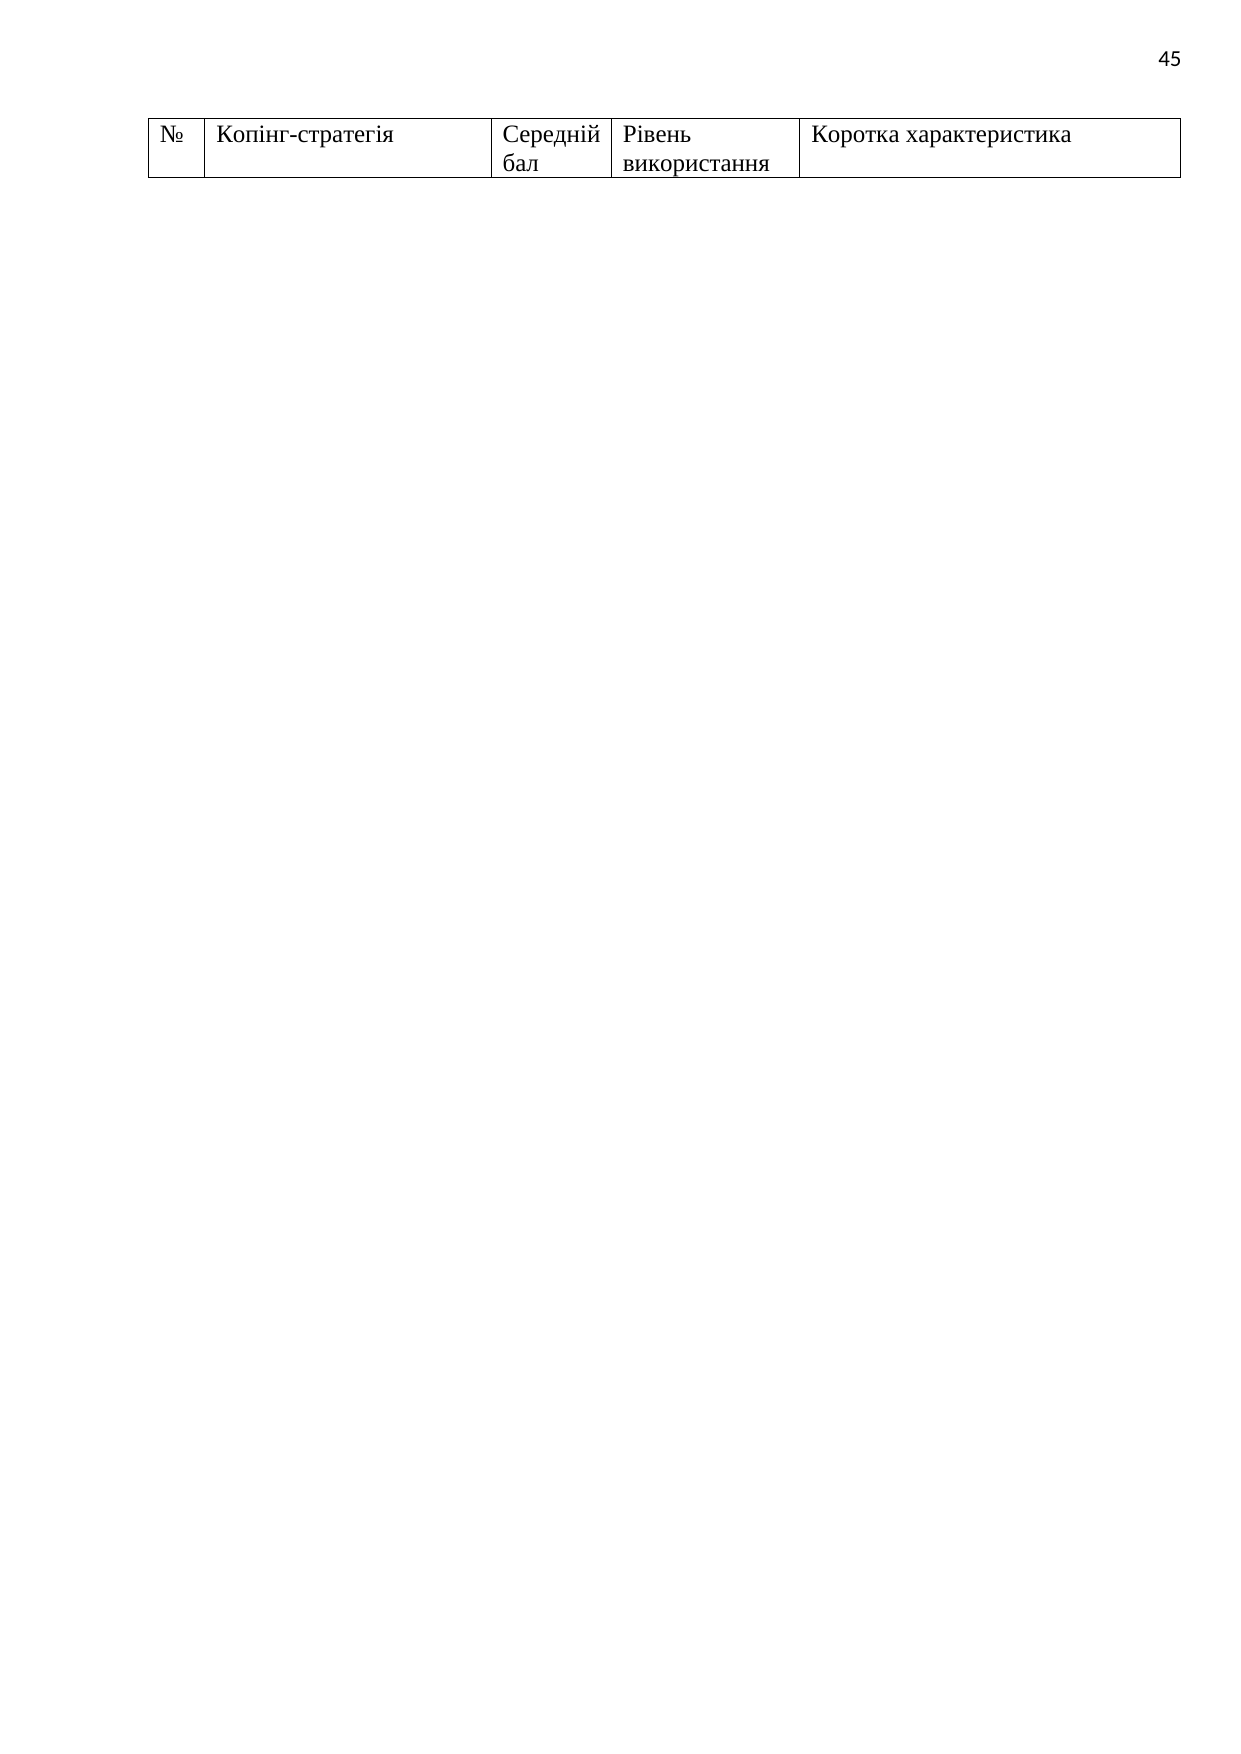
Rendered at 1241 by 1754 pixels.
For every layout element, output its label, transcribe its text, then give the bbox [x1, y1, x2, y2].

table_header Рівень використання [612, 119, 799, 177]
table_header Середній бал [492, 119, 611, 177]
table_header Копінг-стратегія [205, 119, 491, 177]
table_header № [149, 119, 204, 177]
table_header Коротка характеристика [800, 119, 1180, 177]
